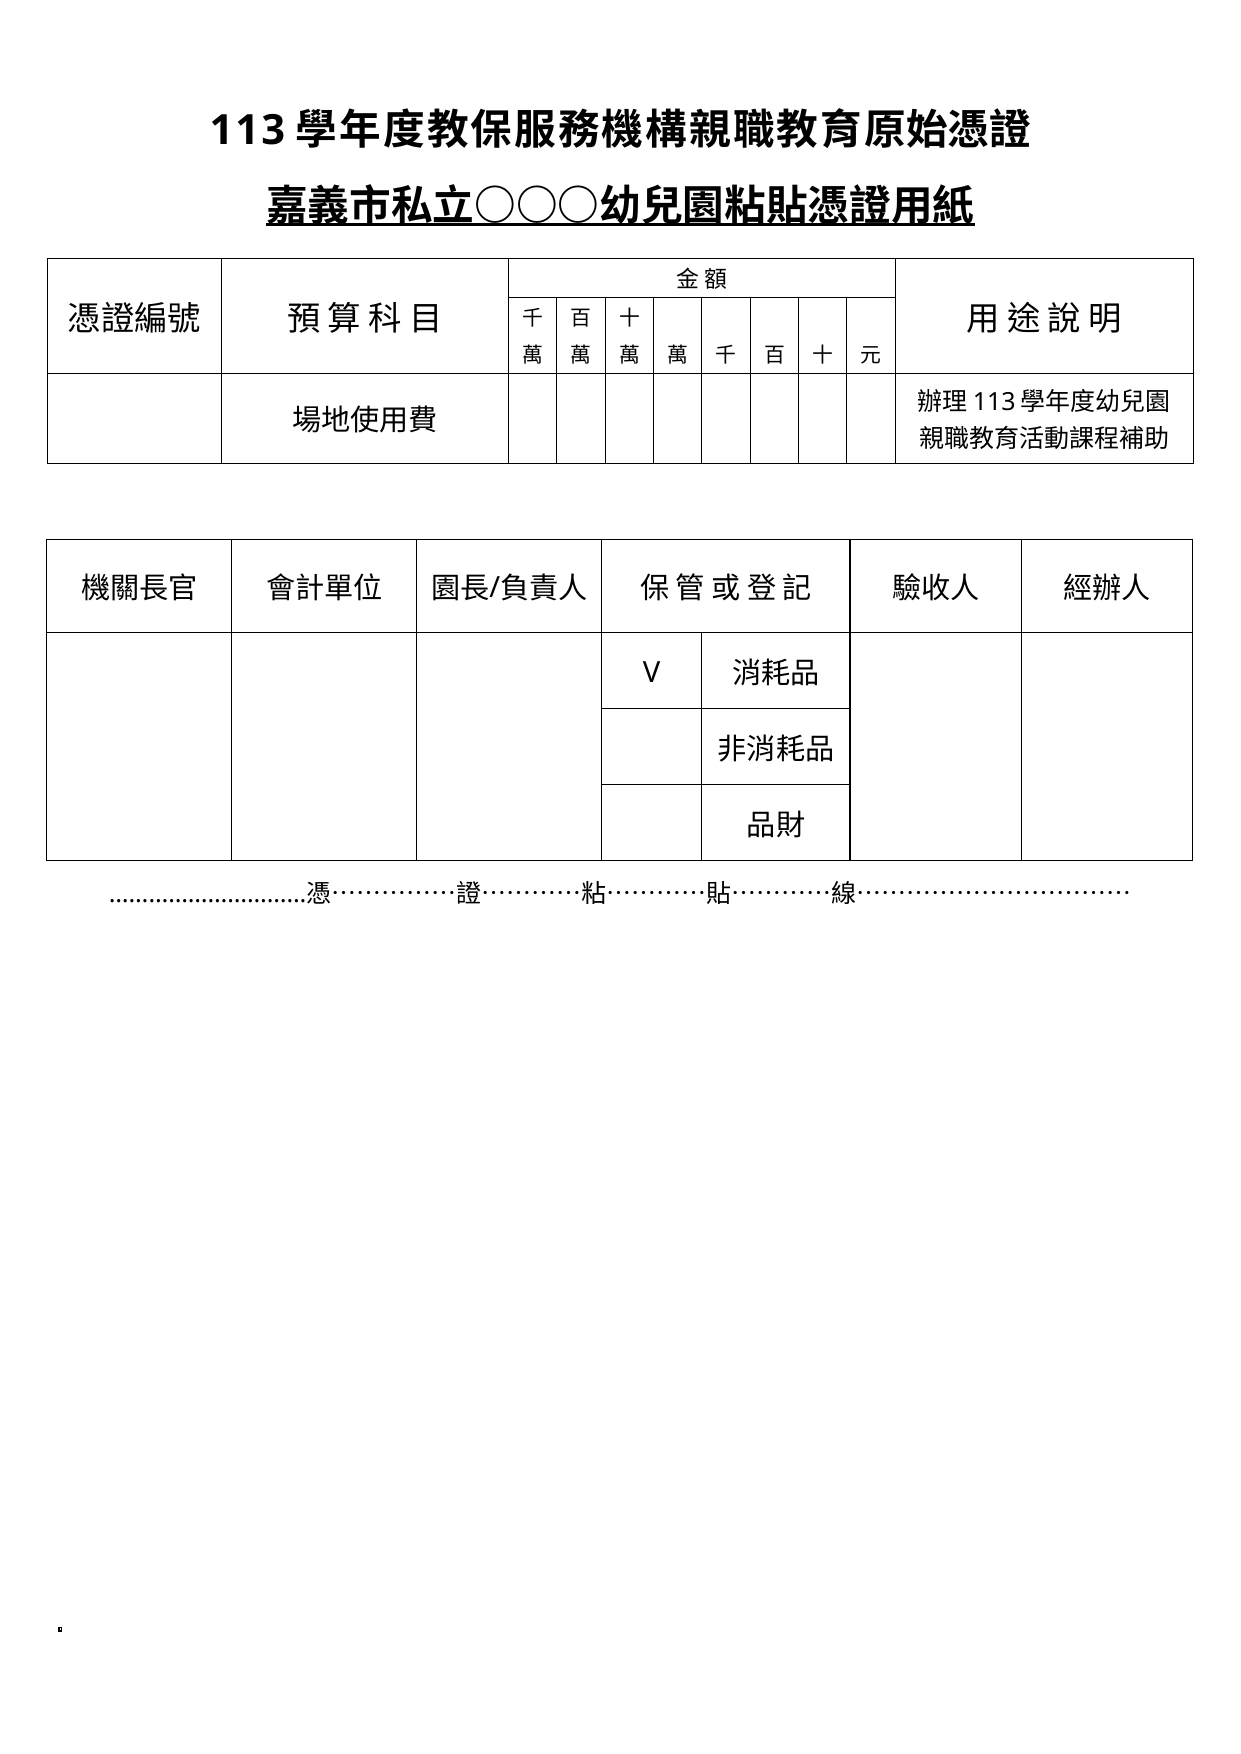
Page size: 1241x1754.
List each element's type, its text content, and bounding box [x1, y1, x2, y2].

table_cell 十萬 [606, 298, 653, 373]
table_cell 百 [751, 298, 798, 373]
text …………………………憑……………證…………粘…………貼…………線…………………………… [59, 873, 1181, 911]
table_cell [509, 374, 556, 462]
table_cell 品財 [702, 785, 849, 860]
table_cell 千萬 [509, 298, 556, 373]
table_cell 辦理113學年度幼兒園 親職教育活動課程補助 [896, 374, 1193, 462]
table_cell [851, 633, 1021, 860]
table_cell V [602, 633, 701, 708]
table_cell [232, 633, 416, 860]
table_cell 消耗品 [702, 633, 849, 708]
table_cell [1022, 633, 1192, 860]
table_cell [751, 374, 798, 462]
table_header 經辦人 [1022, 540, 1192, 632]
table_header 預 算 科 目 [222, 259, 508, 373]
table_cell [602, 785, 701, 860]
table_cell 元 [847, 298, 895, 373]
table_header 機關長官 [47, 540, 231, 632]
table_cell [654, 374, 701, 462]
table_cell [606, 374, 653, 462]
table_header 金 額 [509, 259, 895, 297]
table_header 用 途 說 明 [896, 259, 1193, 373]
table_cell 場地使用費 [222, 374, 508, 462]
table_cell [417, 633, 601, 860]
table_header 憑證編號 [48, 259, 221, 373]
table_cell 非消耗品 [702, 709, 849, 784]
table_cell [557, 374, 605, 462]
table_cell 十 [799, 298, 846, 373]
table_cell [702, 374, 750, 462]
table_cell [602, 709, 701, 784]
table_cell 百萬 [557, 298, 605, 373]
table_cell [48, 374, 221, 462]
table_header 會計單位 [232, 540, 416, 632]
text 嘉義市私立○○○幼兒園粘貼憑證用紙 [59, 164, 1181, 239]
table_cell [47, 633, 231, 860]
table_cell [799, 374, 846, 462]
table_header 園長/負責人 [417, 540, 601, 632]
table_header 保 管 或 登 記 [602, 540, 849, 632]
table_cell 千 [702, 298, 750, 373]
table_cell [847, 374, 895, 462]
text 113學年度教保服務機構親職教育原始憑證 [59, 89, 1181, 164]
table_cell 萬 [654, 298, 701, 373]
table_header 驗收人 [851, 540, 1021, 632]
